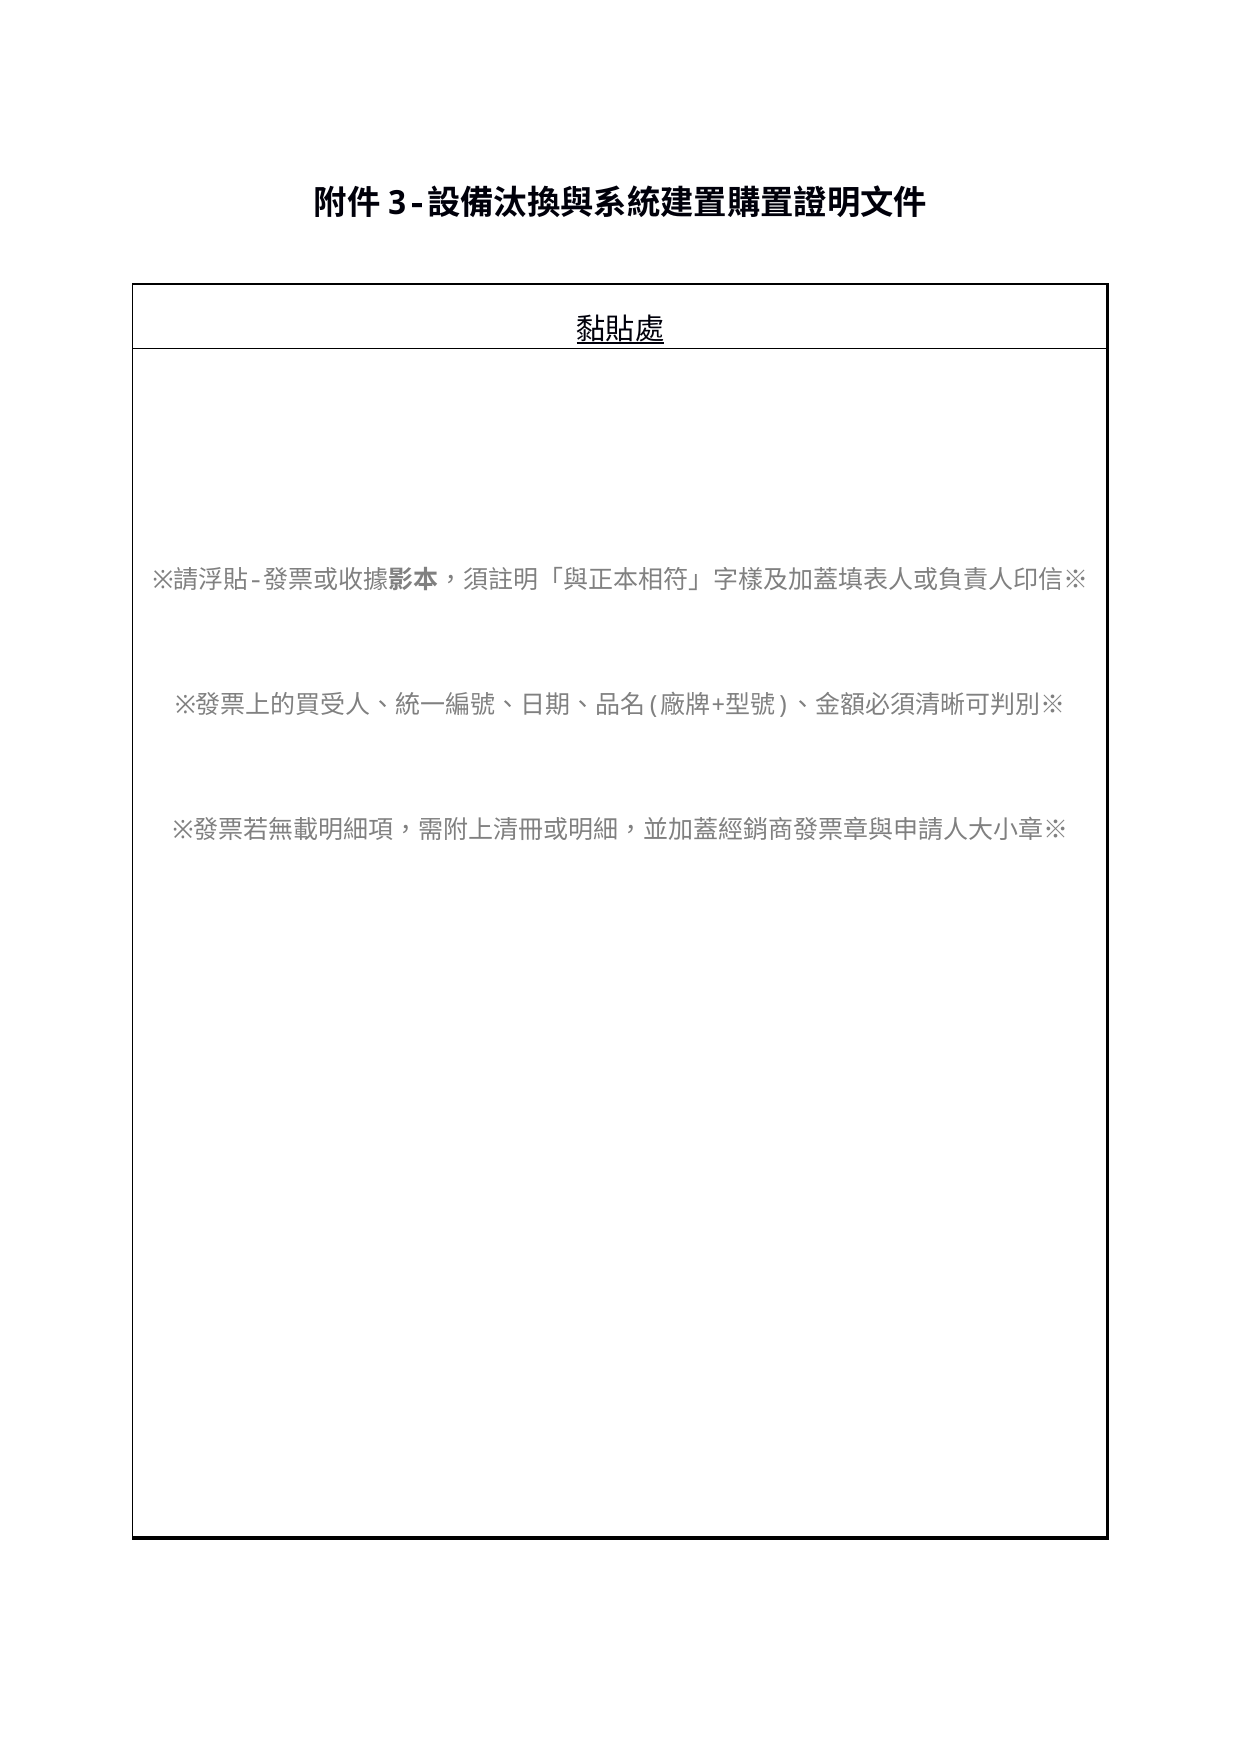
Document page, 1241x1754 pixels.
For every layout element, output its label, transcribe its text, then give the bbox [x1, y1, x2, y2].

text 附件3-設備汰換與系統建置購置證明文件 [187, 158, 1053, 221]
table_cell ※請浮貼-發票或收據影本，須註明「與正本相符」字樣及加蓋填表人或負責人印信※ ※發票上的買受人、統一編號、日期、品名(廠牌+型號)、金額必須清晰可判別※ ※發票若無載明細項，需附上清冊或明細，並加蓋經銷商發票章與申請人大小章※ [133, 349, 1106, 1536]
table_header 黏貼處 [133, 285, 1106, 348]
